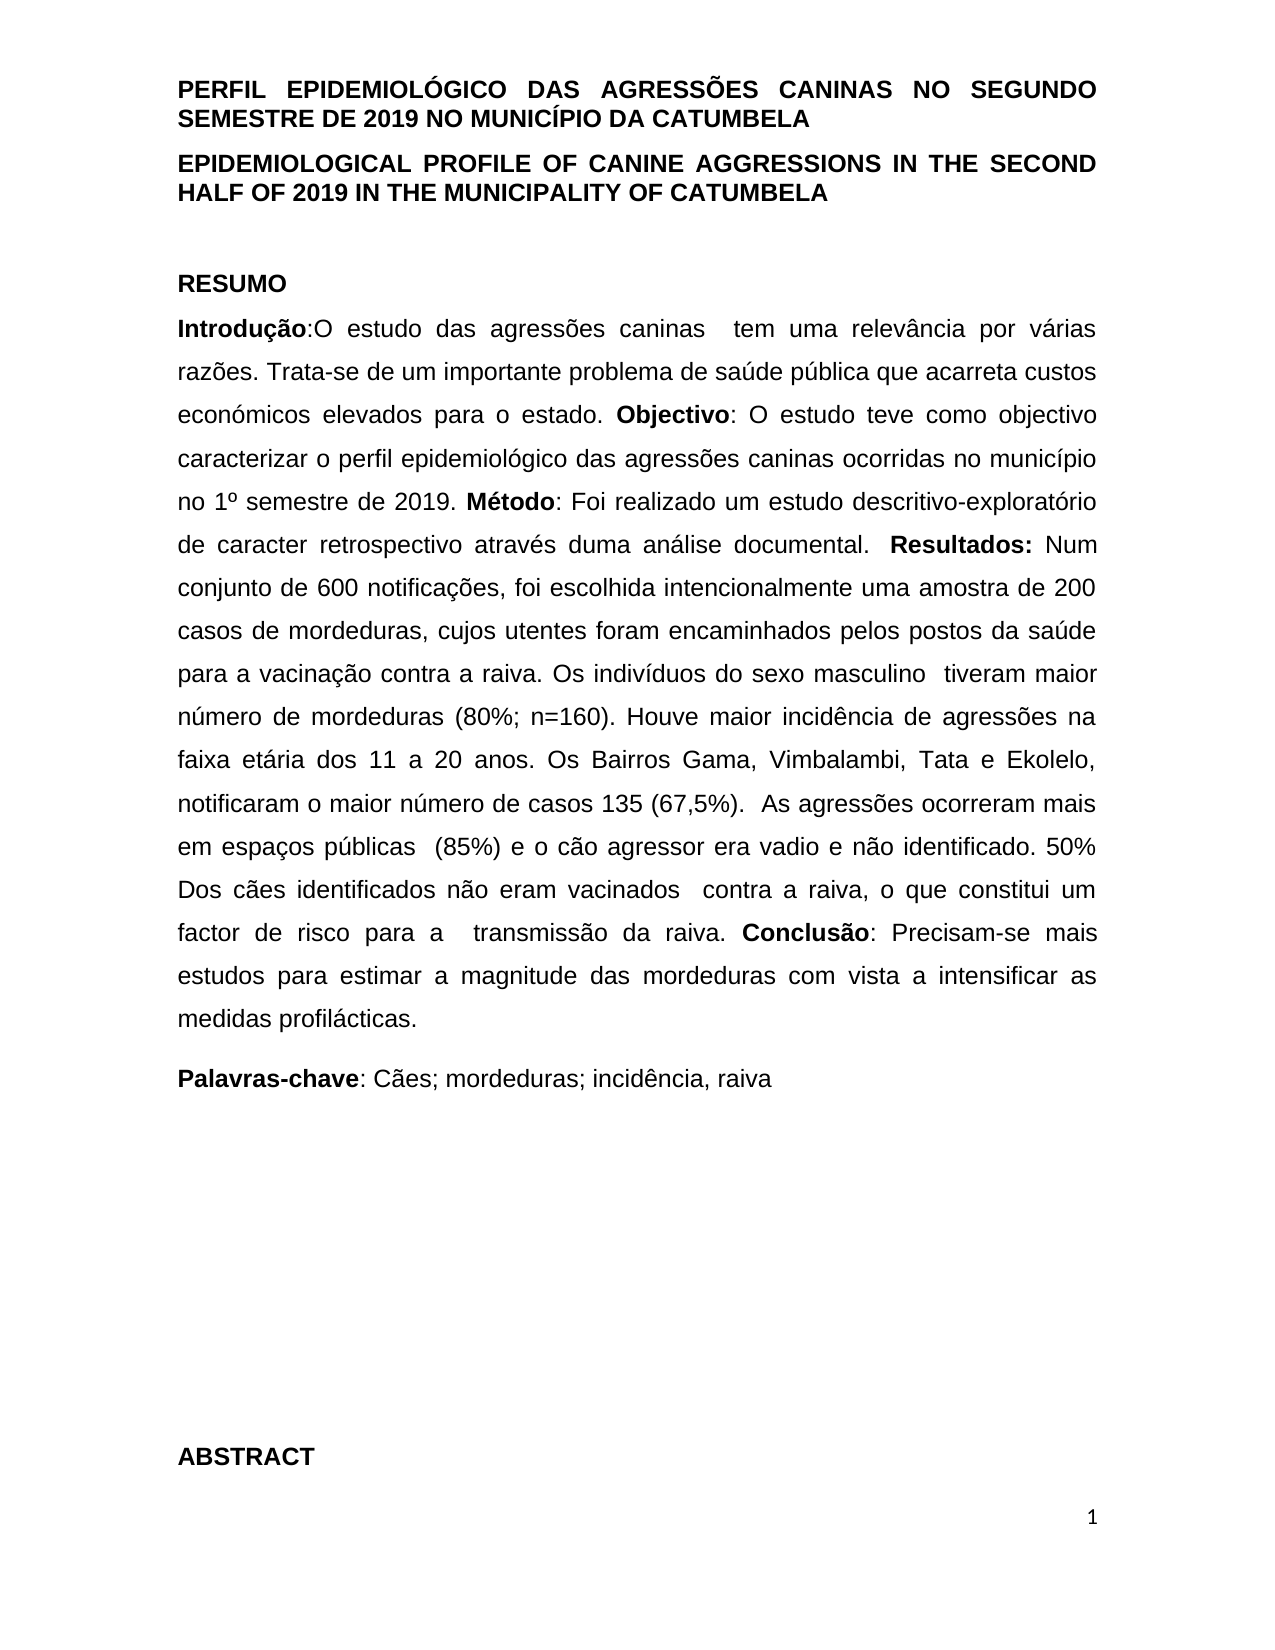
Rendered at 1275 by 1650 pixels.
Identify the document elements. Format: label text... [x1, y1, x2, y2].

text Palavras-chave: Cães; mordeduras; incidência, raiva [177, 1064, 1098, 1093]
text RESUMO [177, 269, 1098, 297]
text ABSTRACT [177, 1442, 1098, 1470]
text Introdução:O estudo das agressões caninas tem uma relevância por várias razões. Trata-se de um importante problema de saúde pública que acarreta custos económicos elevados para o estado. Objectivo: O estudo teve como objectivo caracterizar o perfil epidemiológico das agressões caninas ocorridas no município no 1º semestre de 2019. Método: Foi realizado um estudo descritivo-exploratório de caracter retrospectivo através duma análise documental. Resultados: Num conjunto de 600 notificações, foi escolhida intencionalmente uma amostra de 200 casos de mordeduras, cujos utentes foram encaminhados pelos postos da saúde para a vacinação contra a raiva. Os indivíduos do sexo masculino tiveram maior número de mordeduras (80%; n=160). Houve maior incidência de agressões na faixa etária dos 11 a 20 anos. Os Bairros Gama, Vimbalambi, Tata e Ekolelo, notificaram o maior número de casos 135 (67,5%). As agressões ocorreram mais em espaços públicas (85%) e o cão agressor era vadio e não identificado. 50% Dos cães identificados não eram vacinados contra a raiva, o que constitui um factor de risco para a transmissão da raiva. Conclusão: Precisam-se mais estudos para estimar a magnitude das mordeduras com vista a intensificar as medidas profilácticas. [177, 314, 1098, 1033]
text PERFIL EPIDEMIOLÓGICO DAS AGRESSÕES CANINAS NO SEGUNDO SEMESTRE DE 2019 NO MUNICÍPIO DA CATUMBELA [177, 75, 1098, 132]
text EPIDEMIOLOGICAL PROFILE OF CANINE AGGRESSIONS IN THE SECOND HALF OF 2019 IN THE MUNICIPALITY OF CATUMBELA [177, 149, 1098, 207]
